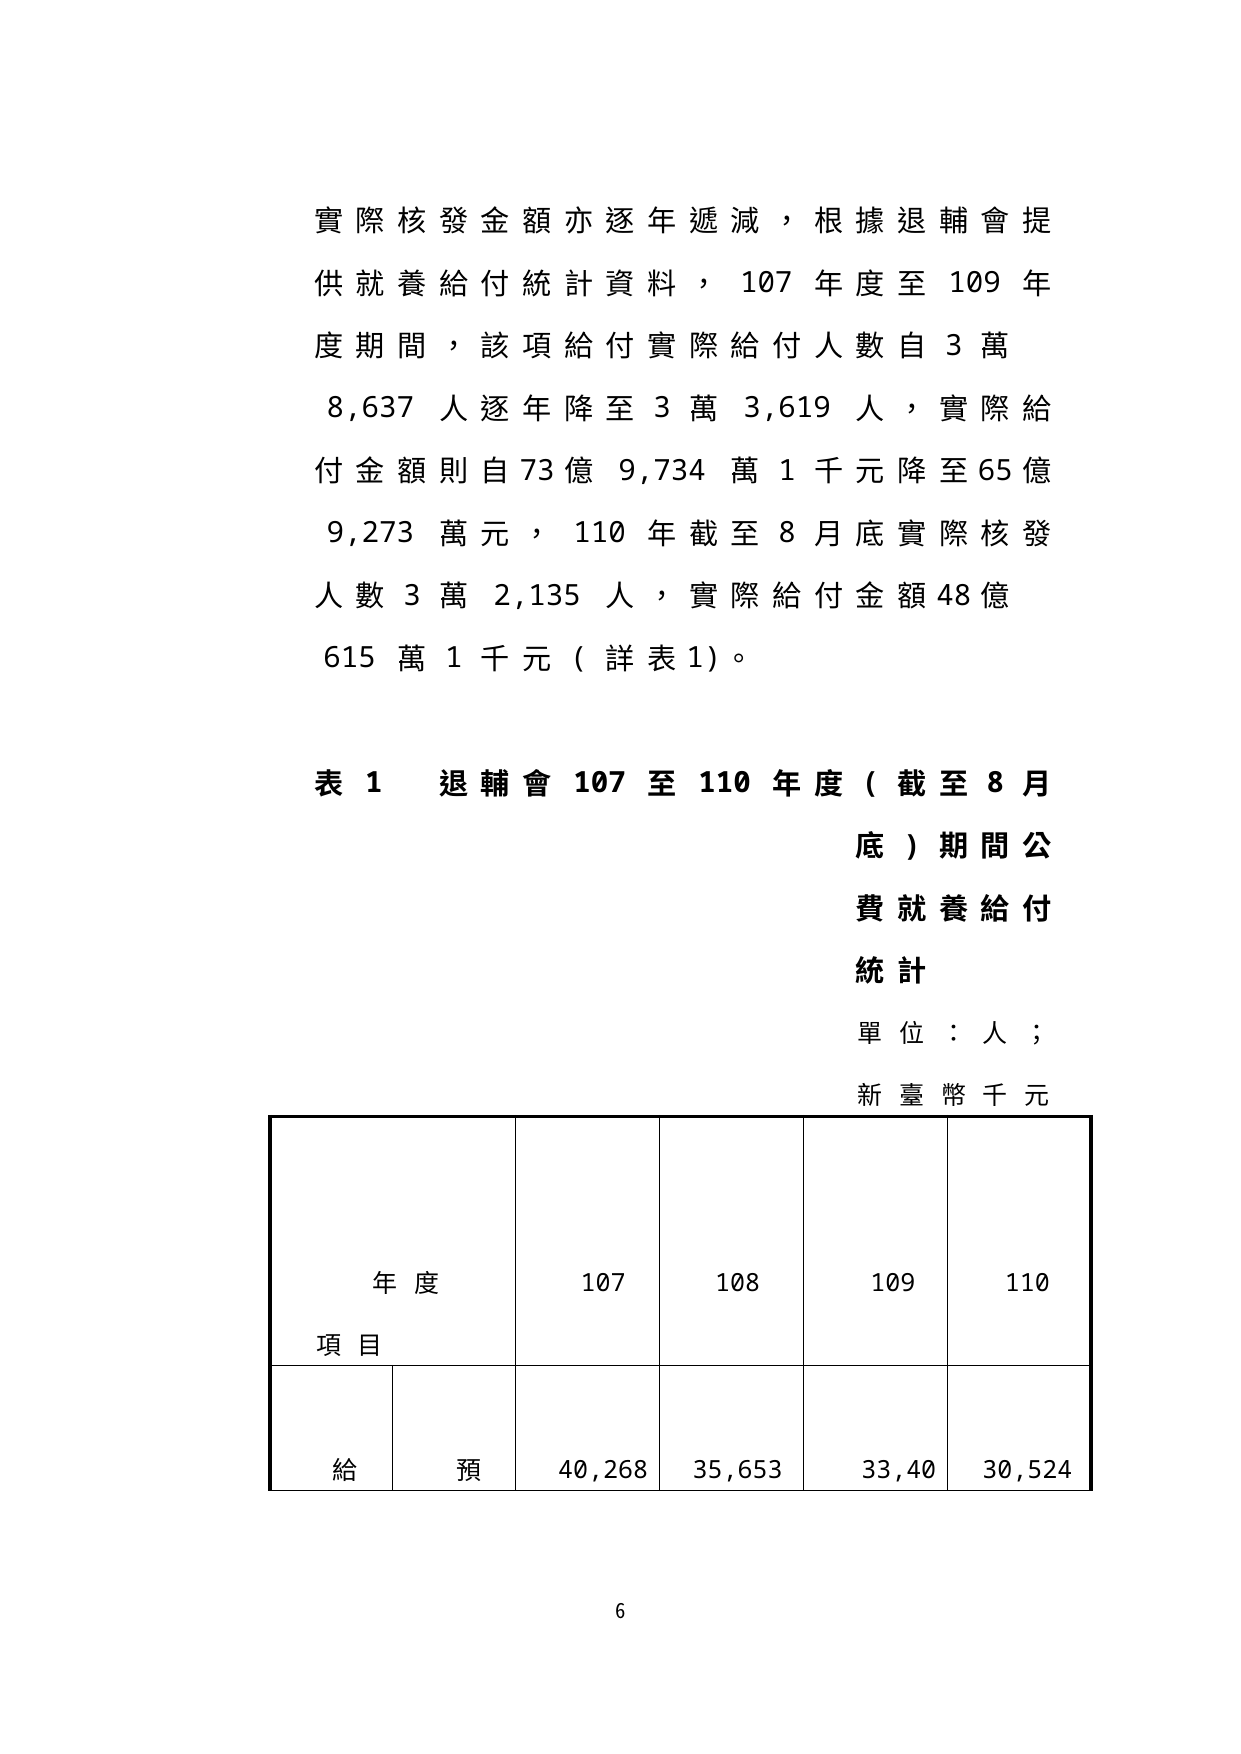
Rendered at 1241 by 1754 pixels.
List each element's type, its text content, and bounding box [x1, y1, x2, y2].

text 實際核發金額亦逐年遞減，根據退輔會提供就養給付統計資料，107年度至109年度期間，該項給付實際給付人數自3萬8,637人逐年降至3萬3,619人，實際給付金額則自73億9,734萬1千元降至65億9,273萬元，110年截至8月底實際核發人數3萬2,135人，實際給付金額48億615萬1千元(詳表1)。 [270, 177, 1058, 677]
table_header 109 [804, 1118, 947, 1365]
table_cell 預 [393, 1366, 515, 1490]
table_cell 35,653 [660, 1366, 803, 1490]
table_cell 給 [272, 1366, 392, 1490]
table_header 年度 項目 [272, 1118, 515, 1365]
table_header 108 [660, 1118, 803, 1365]
table_cell 30,524 [948, 1366, 1089, 1490]
table_header 107 [516, 1118, 659, 1365]
text 表1 退輔會107至110年度(截至8月底)期間公費就養給付統計 單位：人；新臺幣千元 [209, 740, 1071, 1115]
table_header 110 [948, 1118, 1089, 1365]
table_cell 40,268 [516, 1366, 659, 1490]
table_cell 33,40 [804, 1366, 947, 1490]
